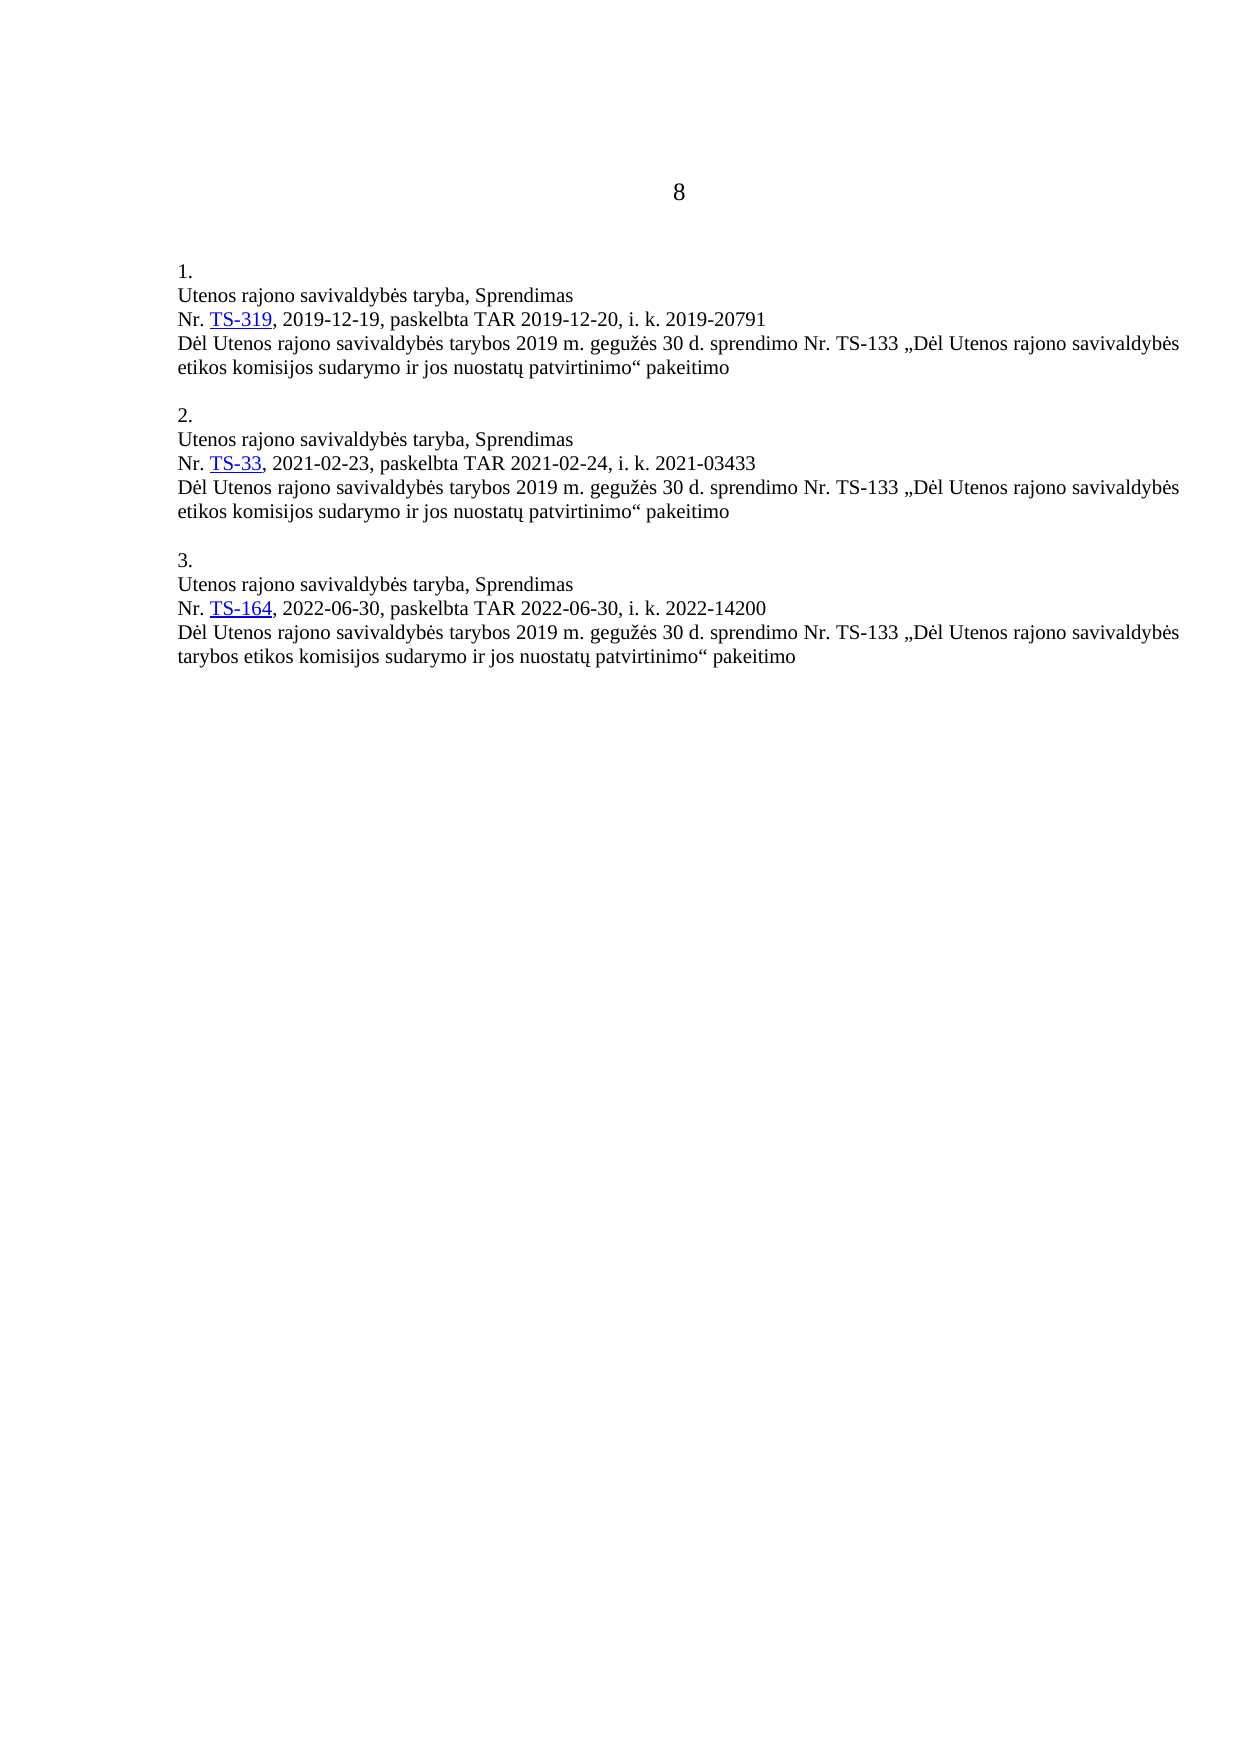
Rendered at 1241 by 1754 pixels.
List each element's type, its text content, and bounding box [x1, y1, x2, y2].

text 3. [177, 547, 1181, 572]
text Utenos rajono savivaldybės taryba, Sprendimas [177, 283, 1181, 307]
text Nr. TS-319, 2019-12-19, paskelbta TAR 2019-12-20, i. k. 2019-20791 [177, 307, 1181, 331]
text 1. [177, 259, 1181, 283]
text Utenos rajono savivaldybės taryba, Sprendimas [177, 572, 1181, 596]
text Nr. TS-33, 2021-02-23, paskelbta TAR 2021-02-24, i. k. 2021-03433 [177, 451, 1181, 475]
text Dėl Utenos rajono savivaldybės tarybos 2019 m. gegužės 30 d. sprendimo Nr. TS-133 „Dėl Utenos rajono savivaldybės tarybos etikos komisijos sudarymo ir jos nuostatų patvirtinimo“ pakeitimo [177, 620, 1181, 668]
text Nr. TS-164, 2022-06-30, paskelbta TAR 2022-06-30, i. k. 2022-14200 [177, 596, 1181, 620]
text 2. [177, 403, 1181, 427]
text Dėl Utenos rajono savivaldybės tarybos 2019 m. gegužės 30 d. sprendimo Nr. TS-133 „Dėl Utenos rajono savivaldybės etikos komisijos sudarymo ir jos nuostatų patvirtinimo“ pakeitimo [177, 475, 1181, 523]
text Dėl Utenos rajono savivaldybės tarybos 2019 m. gegužės 30 d. sprendimo Nr. TS-133 „Dėl Utenos rajono savivaldybės etikos komisijos sudarymo ir jos nuostatų patvirtinimo“ pakeitimo [177, 331, 1181, 379]
text Utenos rajono savivaldybės taryba, Sprendimas [177, 427, 1181, 451]
